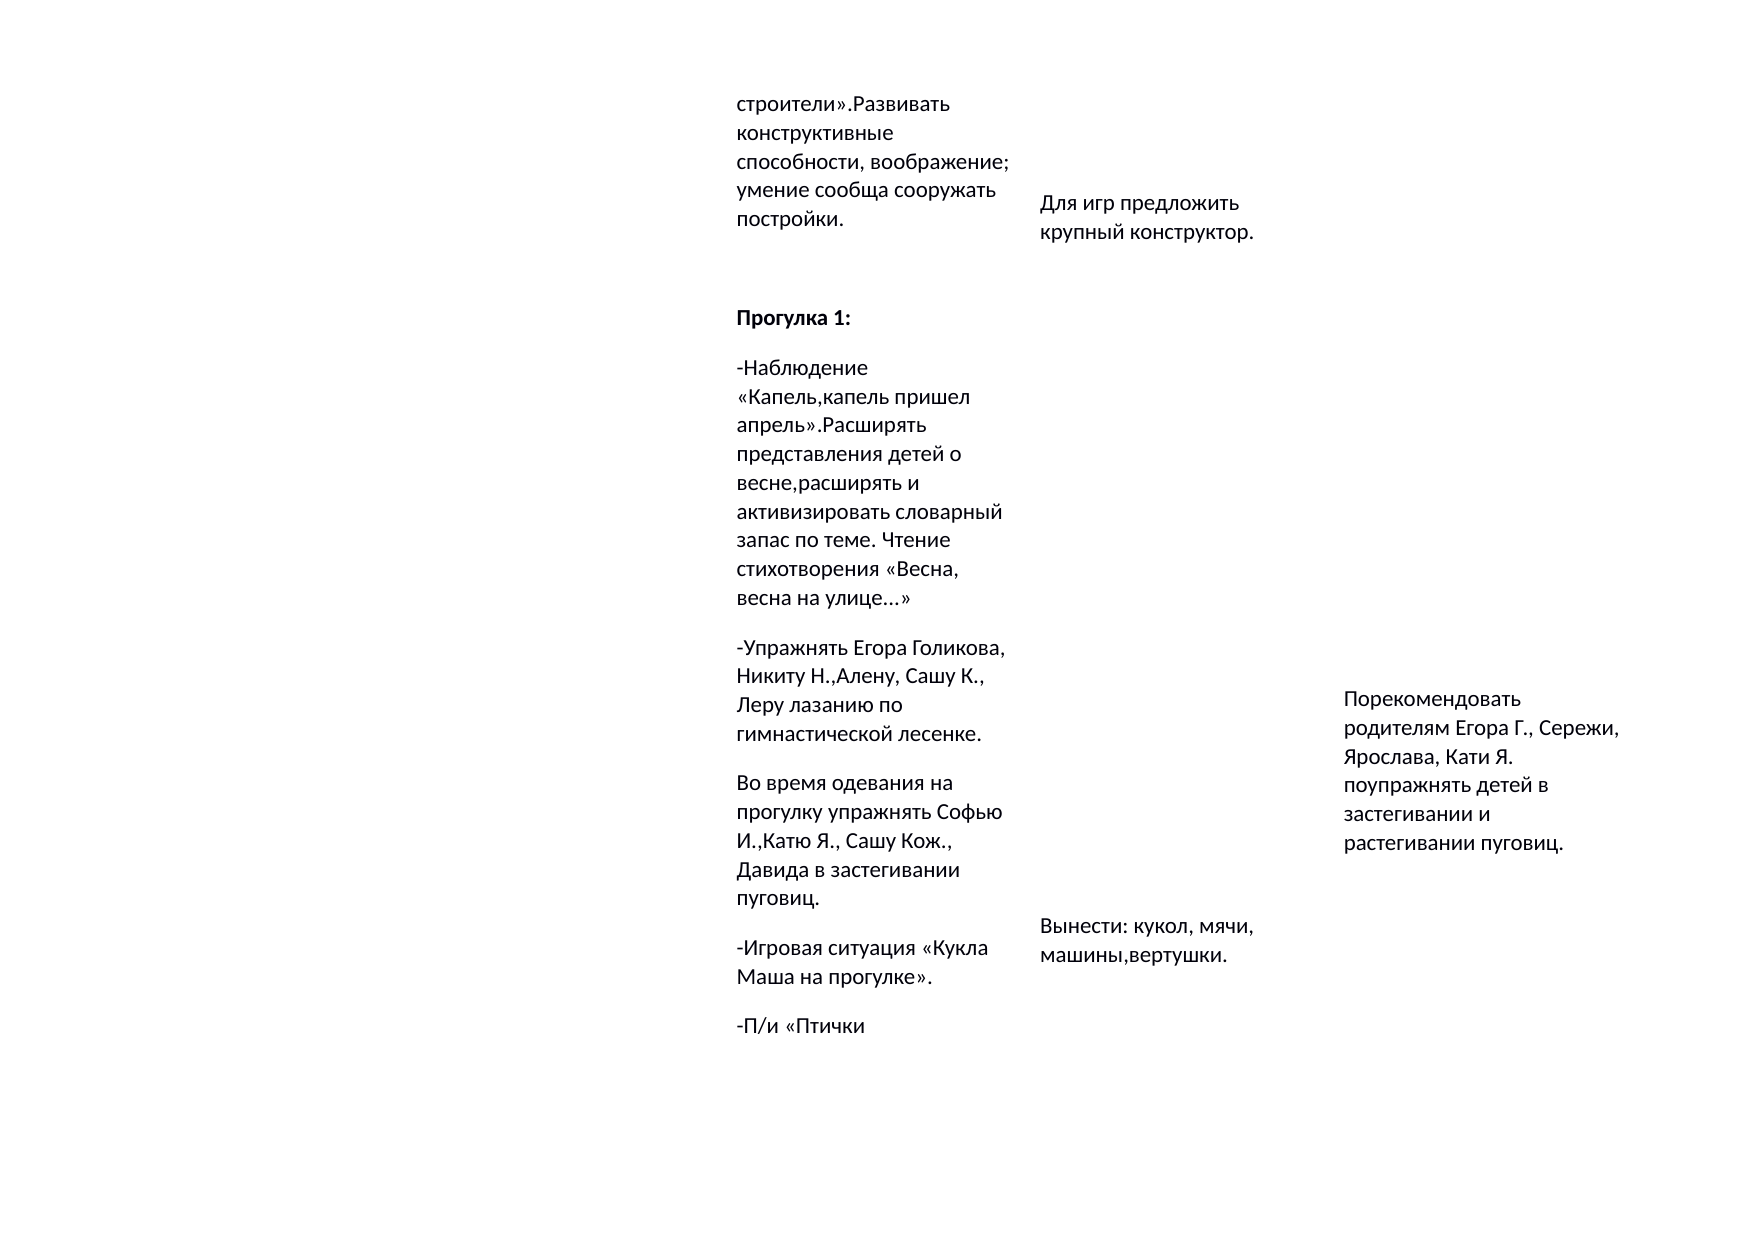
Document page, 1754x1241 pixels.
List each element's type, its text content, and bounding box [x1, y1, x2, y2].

table_cell [422, 89, 725, 1039]
table_cell Порекомендовать родителям Егора Г., Сережи, Ярослава, Кати Я. поупражнять детей в застегивании и растегивании пуговиц. [1332, 89, 1636, 1039]
table_cell строители».Развивать конструктивные способности, воображение; умение сообща сооружать постройки. Прогулка 1: -Наблюдение «Капель,капель пришел апрель».Расширять представления детей о весне,расширять и активизировать словарный запас по теме. Чтение стихотворения «Весна, весна на улице...» -Упражнять Егора Голикова, Никиту Н.,Алену, Сашу К., Леру лазанию по гимнастической лесенке. Во время одевания на прогулку упражнять Софью И.,Катю Я., Сашу Кож., Давида в застегивании пуговиц. -Игровая ситуация «Кукла Маша на прогулке». -П/и «Птички [725, 89, 1029, 1039]
table_cell [118, 89, 422, 1039]
table_cell Для игр предложить крупный конструктор. Вынести: кукол, мячи, машины,вертушки. [1029, 89, 1332, 1039]
